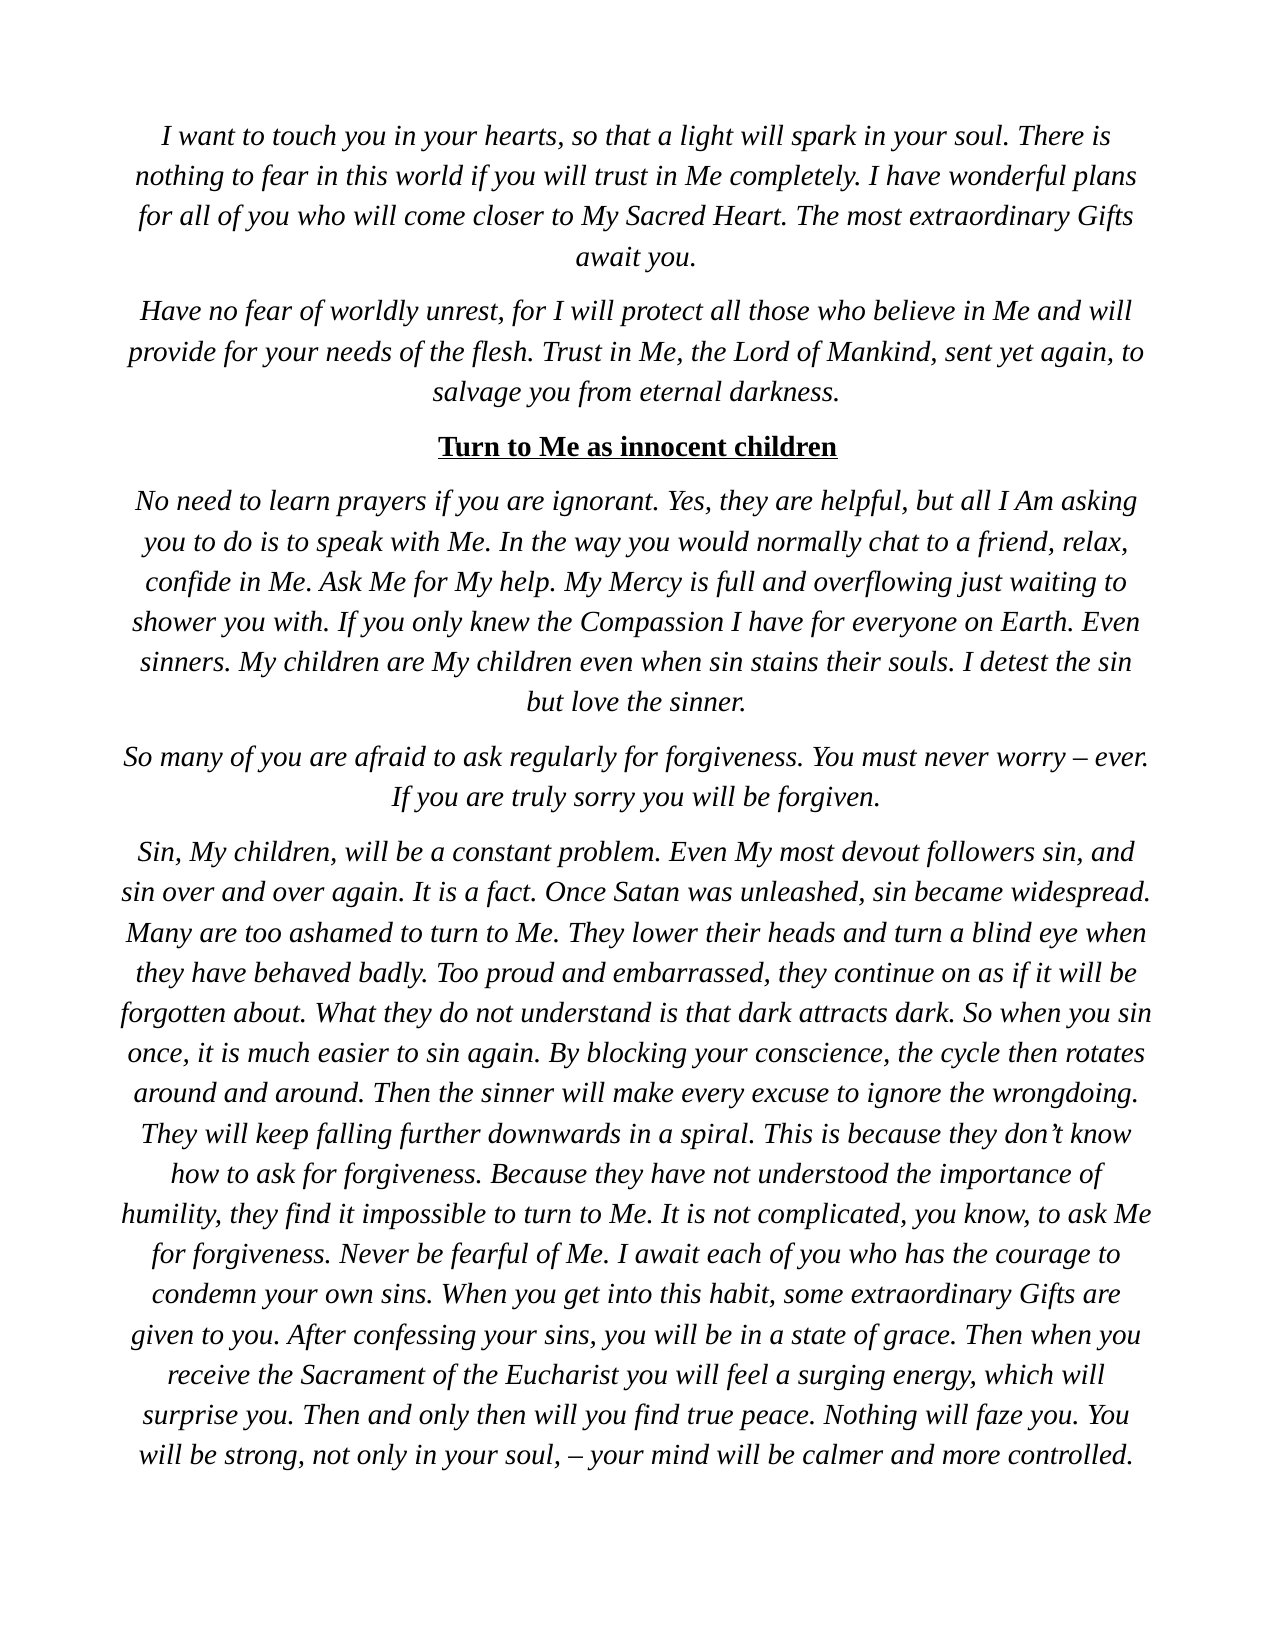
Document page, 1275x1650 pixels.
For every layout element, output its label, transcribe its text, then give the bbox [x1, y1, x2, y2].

text I want to touch you in your hearts, so that a light will spark in your soul. There is nothing to fear in this world if you will trust in Me completely. I have wonderful plans for all of you who will come closer to My Sacred Heart. The most extraordinary Gifts await you. [118, 118, 1157, 272]
text Sin, My children, will be a constant problem. Even My most devout followers sin, and sin over and over again. It is a fact. Once Satan was unleashed, sin became widespread. Many are too ashamed to turn to Me. They lower their heads and turn a blind eye when they have behaved badly. Too proud and embarrassed, they continue on as if it will be forgotten about. What they do not understand is that dark attracts dark. So when you sin once, it is much easier to sin again. By blocking your conscience, the cycle then rotates around and around. Then the sinner will make every excuse to ignore the wrongdoing. They will keep falling further downwards in a spiral. This is because they don’t know how to ask for forgiveness. Because they have not understood the importance of humility, they find it impossible to turn to Me. It is not complicated, you know, to ask Me for forgiveness. Never be fearful of Me. I await each of you who has the courage to condemn your own sins. When you get into this habit, some extraordinary Gifts are given to you. After confessing your sins, you will be in a state of grace. Then when you receive the Sacrament of the Eucharist you will feel a surging energy, which will surprise you. Then and only then will you find true peace. Nothing will faze you. You will be strong, not only in your soul, – your mind will be calmer and more controlled. [118, 834, 1157, 1471]
text So many of you are afraid to ask regularly for forgiveness. You must never worry – ever. If you are truly sorry you will be forgiven. [118, 739, 1157, 813]
text No need to learn prayers if you are ignorant. Yes, they are helpful, but all I Am asking you to do is to speak with Me. In the way you would normally chat to a friend, relax, confide in Me. Ask Me for My help. My Mercy is full and overflowing just waiting to shower you with. If you only knew the Compassion I have for everyone on Earth. Even sinners. My children are My children even when sin stains their souls. I detest the sin but love the sinner. [118, 483, 1157, 718]
text Turn to Me as innocent children [118, 429, 1157, 462]
text Have no fear of worldly unrest, for I will protect all those who believe in Me and will provide for your needs of the flesh. Trust in Me, the Lord of Mankind, sent yet again, to salvage you from eternal darkness. [118, 293, 1157, 407]
